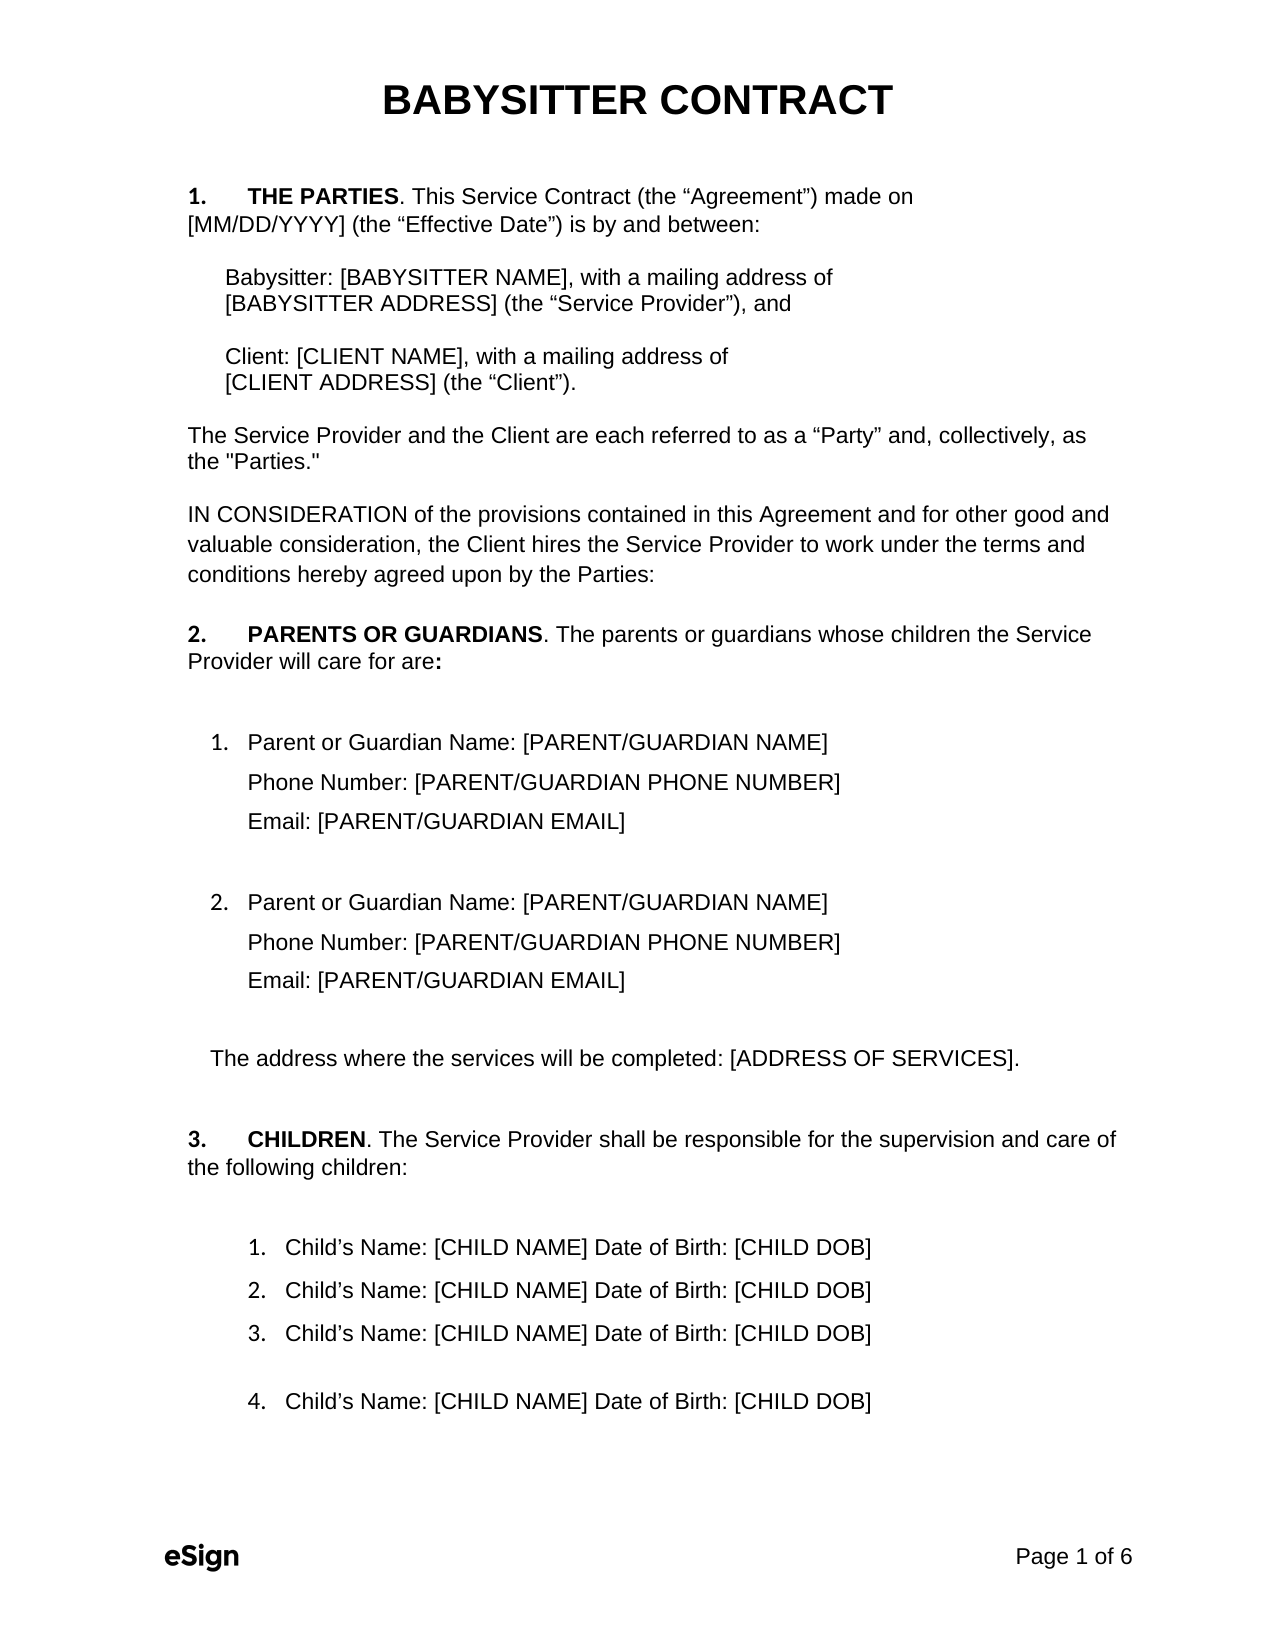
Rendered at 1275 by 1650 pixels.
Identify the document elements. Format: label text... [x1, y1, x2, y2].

list Child’s Name: [CHILD NAME] Date of Birth: [CHILD DOB] [247, 1274, 1125, 1305]
list Email: [PARENT/GUARDIAN EMAIL] [247, 967, 1125, 994]
list Babysitter: [BABYSITTER NAME], with a mailing address of [225, 264, 1125, 290]
list Phone Number: [PARENT/GUARDIAN PHONE NUMBER] [247, 929, 1125, 955]
list The Service Provider and the Client are each referred to as a “Party” and, collectively, as the "Parties." [187, 422, 1125, 474]
list Child’s Name: [CHILD NAME] Date of Birth: [CHILD DOB] [247, 1317, 1125, 1348]
list Child’s Name: [CHILD NAME] Date of Birth: [CHILD DOB] [247, 1385, 1125, 1416]
list Child’s Name: [CHILD NAME] Date of Birth: [CHILD DOB] [247, 1231, 1125, 1262]
list THE PARTIES. This Service Contract (the “Agreement”) made on [187, 180, 1125, 211]
list [BABYSITTER ADDRESS] (the “Service Provider”), and [225, 290, 1125, 316]
list [CLIENT ADDRESS] (the “Client”). [225, 369, 1125, 395]
list Email: [PARENT/GUARDIAN EMAIL] [247, 808, 1125, 834]
list The address where the services will be completed: [ADDRESS OF SERVICES]. [210, 1045, 1125, 1072]
list [MM/DD/YYYY] (the “Effective Date”) is by and between: [187, 211, 1125, 237]
list PARENTS OR GUARDIANS. The parents or guardians whose children the Service Provider will care for are: [187, 618, 1125, 675]
list Parent or Guardian Name: [PARENT/GUARDIAN NAME] [210, 726, 1125, 757]
list IN CONSIDERATION of the provisions contained in this Agreement and for other good and valuable consideration, the Client hires the Service Provider to work under the terms and conditions hereby agreed upon by the Parties: [187, 501, 1125, 588]
text BABYSITTER CONTRACT [150, 75, 1125, 123]
list CHILDREN. The Service Provider shall be responsible for the supervision and care of the following children: [187, 1123, 1125, 1180]
list Parent or Guardian Name: [PARENT/GUARDIAN NAME] [210, 886, 1125, 916]
list Client: [CLIENT NAME], with a mailing address of [225, 343, 1125, 369]
list Phone Number: [PARENT/GUARDIAN PHONE NUMBER] [247, 769, 1125, 795]
list ­­ [210, 1006, 1125, 1033]
